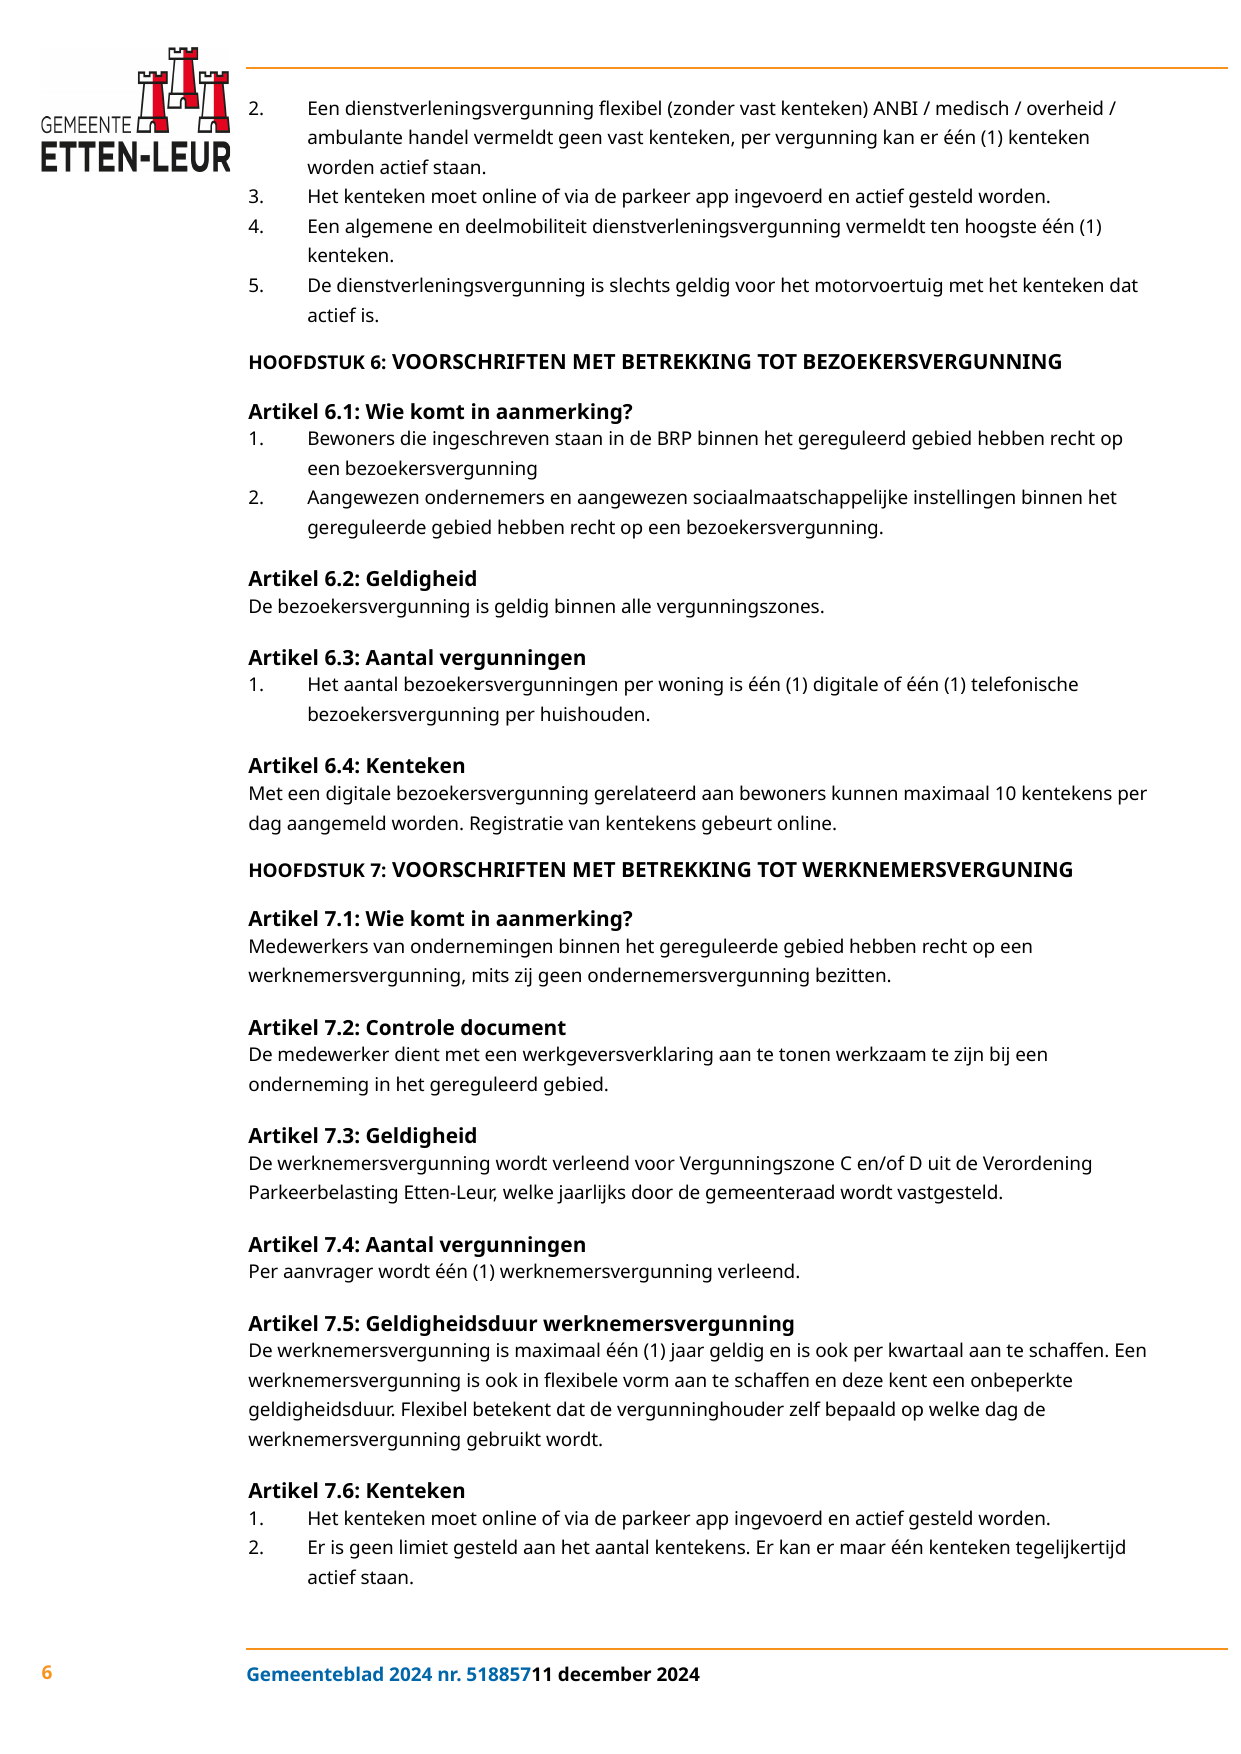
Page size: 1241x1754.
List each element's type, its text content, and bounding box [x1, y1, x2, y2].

text Artikel 6.1: Wie komt in aanmerking? [248, 397, 1152, 425]
text De werknemersvergunning is maximaal één (1) jaar geldig en is ook per kwartaal aan te schaffen. Een werknemersvergunning is ook in flexibele vorm aan te schaffen en deze kent een onbeperkte geldigheidsduur. Flexibel betekent dat de vergunninghouder zelf bepaald op welke dag de werknemersvergunning gebruikt wordt. [248, 1337, 1152, 1452]
picture [41, 47, 231, 172]
text HOOFDSTUK 6: VOORSCHRIFTEN MET BETREKKING TOT BEZOEKERSVERGUNNING [248, 347, 1152, 376]
text Artikel 7.1: Wie komt in aanmerking? [248, 904, 1152, 933]
list Een dienstverleningsvergunning flexibel (zonder vast kenteken) ANBI / medisch / overheid / ambulante handel vermeldt geen vast kenteken, per vergunning kan er één (1) kenteken worden actief staan. [248, 95, 1152, 180]
text Artikel 6.2: Geldigheid [248, 564, 1152, 593]
text De bezoekersvergunning is geldig binnen alle vergunningszones. [248, 593, 1152, 618]
text Per aanvrager wordt één (1) werknemersvergunning verleend. [248, 1258, 1152, 1284]
list Het aantal bezoekersvergunningen per woning is één (1) digitale of één (1) telefonische bezoekersvergunning per huishouden. [248, 672, 1152, 727]
list Er is geen limiet gesteld aan het aantal kentekens. Er kan er maar één kenteken tegelijkertijd actief staan. [248, 1534, 1152, 1590]
text Artikel 6.4: Kenteken [248, 752, 1152, 780]
list De dienstverleningsvergunning is slechts geldig voor het motorvoertuig met het kenteken dat actief is. [248, 272, 1152, 328]
list Het kenteken moet online of via de parkeer app ingevoerd en actief gesteld worden. [248, 1505, 1152, 1531]
text Artikel 7.2: Controle document [248, 1013, 1152, 1041]
text Artikel 6.3: Aantal vergunningen [248, 643, 1152, 672]
text Artikel 7.6: Kenteken [248, 1476, 1152, 1505]
text HOOFDSTUK 7: VOORSCHRIFTEN MET BETREKKING TOT WERKNEMERSVERGUNING [248, 855, 1152, 884]
text Artikel 7.4: Aantal vergunningen [248, 1230, 1152, 1258]
text Artikel 7.3: Geldigheid [248, 1121, 1152, 1150]
text Met een digitale bezoekersvergunning gerelateerd aan bewoners kunnen maximaal 10 kentekens per dag aangemeld worden. Registratie van kentekens gebeurt online. [248, 780, 1152, 835]
text Medewerkers van ondernemingen binnen het gereguleerde gebied hebben recht op een werknemersvergunning, mits zij geen ondernemersvergunning bezitten. [248, 933, 1152, 988]
list Een algemene en deelmobiliteit dienstverleningsvergunning vermeldt ten hoogste één (1) kenteken. [248, 213, 1152, 268]
list Aangewezen ondernemers en aangewezen sociaalmaatschappelijke instellingen binnen het gereguleerde gebied hebben recht op een bezoekersvergunning. [248, 484, 1152, 540]
text De medewerker dient met een werkgeversverklaring aan te tonen werkzaam te zijn bij een onderneming in het gereguleerd gebied. [248, 1041, 1152, 1097]
list Bewoners die ingeschreven staan in de BRP binnen het gereguleerd gebied hebben recht op een bezoekersvergunning [248, 425, 1152, 481]
text De werknemersvergunning wordt verleend voor Vergunningszone C en/of D uit de Verordening Parkeerbelasting Etten-Leur, welke jaarlijks door de gemeenteraad wordt vastgesteld. [248, 1150, 1152, 1205]
list Het kenteken moet online of via de parkeer app ingevoerd en actief gesteld worden. [248, 183, 1152, 209]
text Artikel 7.5: Geldigheidsduur werknemersvergunning [248, 1309, 1152, 1337]
